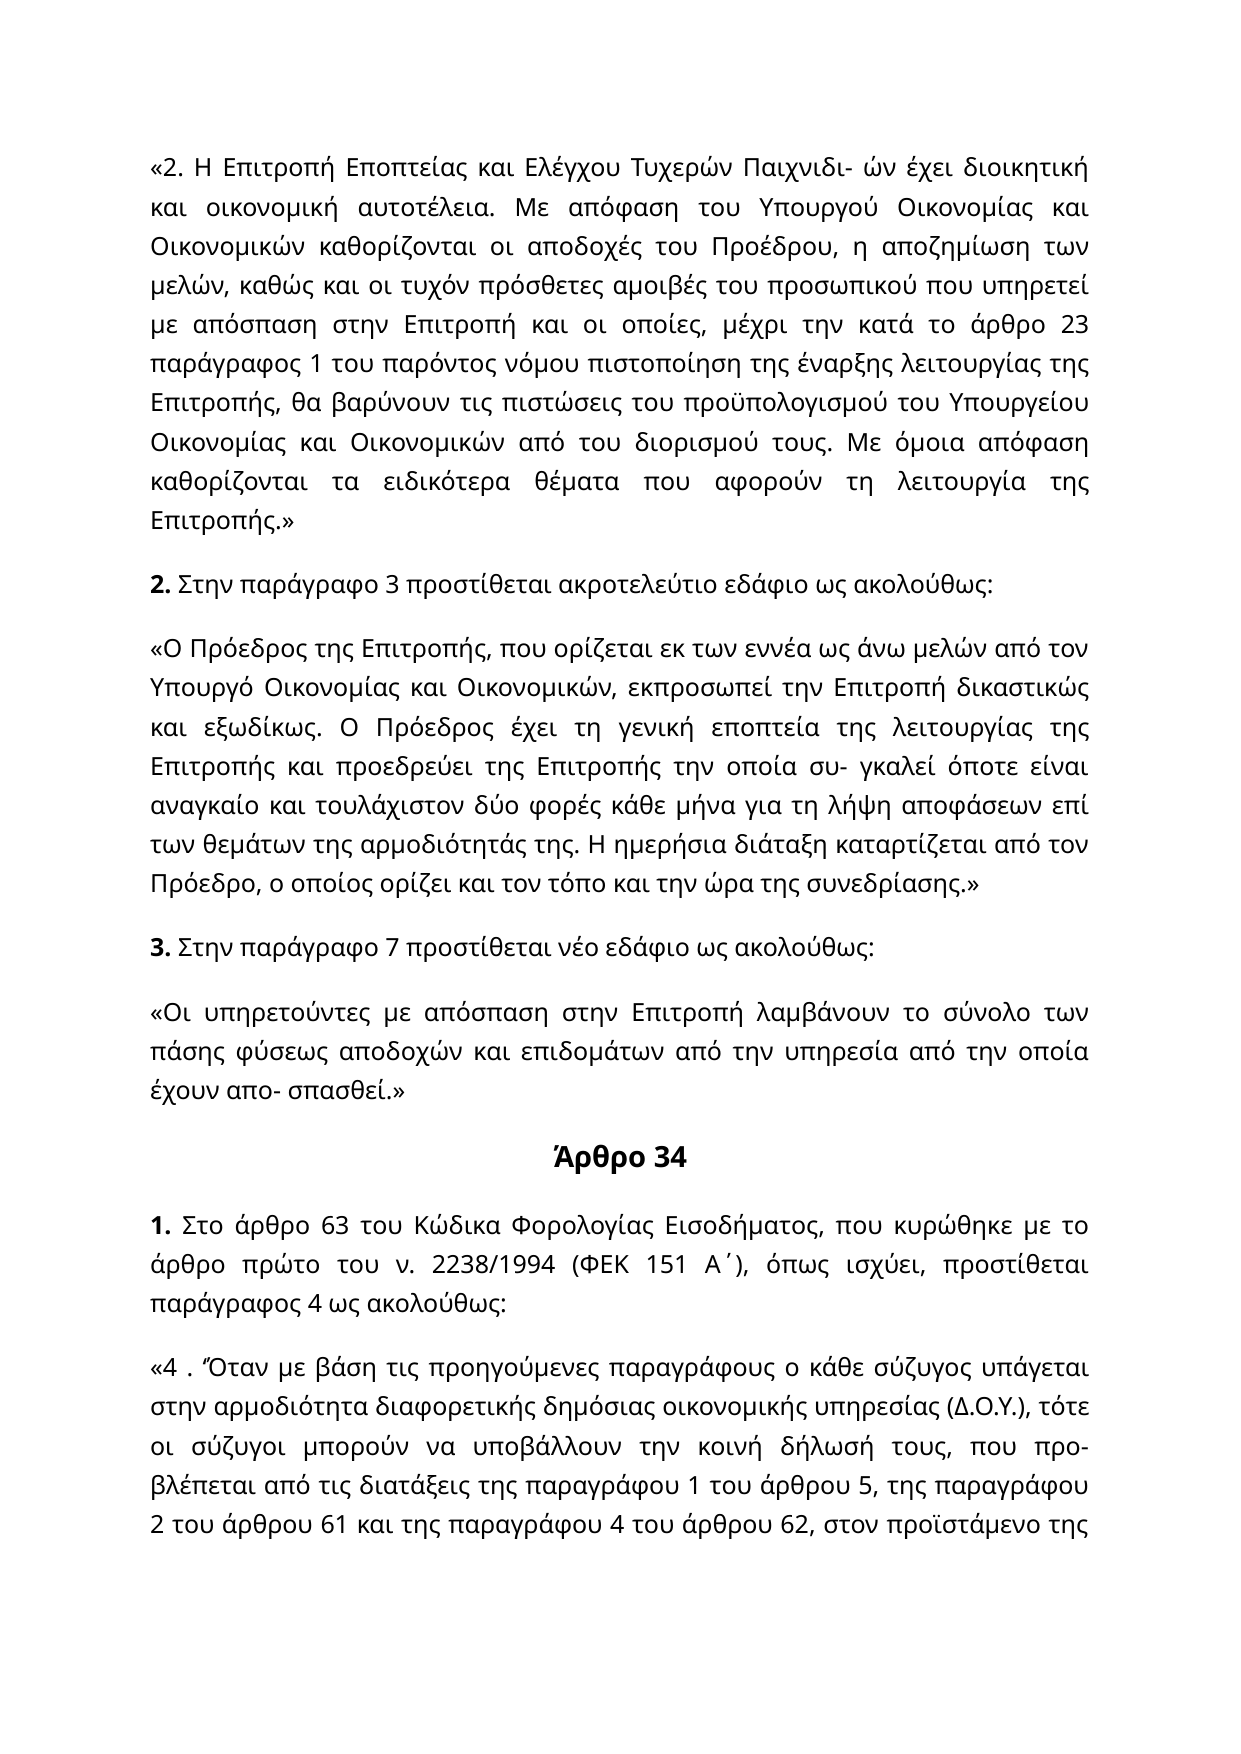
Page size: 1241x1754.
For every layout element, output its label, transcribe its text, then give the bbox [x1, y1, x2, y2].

text 3. Στην παράγραφο 7 προστίθεται νέο εδάφιο ως ακολούθως: [150, 930, 1090, 964]
text «2. Η Επιτροπή Εποπτείας και Ελέγχου Τυχερών Παιχνιδι- ών έχει διοικητική και οικονομική αυτοτέλεια. Με απόφαση του Υπουργού Οικονομίας και Οικονομικών καθορίζονται οι αποδοχές του Προέδρου, η αποζημίωση των μελών, καθώς και οι τυχόν πρόσθετες αμοιβές του προσωπικού που υπηρετεί με απόσπαση στην Επιτροπή και οι οποίες, μέχρι την κατά το άρθρο 23 παράγραφος 1 του παρόντος νόμου πιστοποίηση της έναρξης λειτουργίας της Επιτροπής, θα βαρύνουν τις πιστώσεις του προϋπολογισμού του Υπουργείου Οικονομίας και Οικονομικών από του διορισμού τους. Με όμοια απόφαση καθορίζονται τα ειδικότερα θέματα που αφορούν τη λειτουργία της Επιτροπής.» [150, 150, 1090, 537]
text 1. Στο άρθρο 63 του Κώδικα Φορολογίας Εισοδήματος, που κυρώθηκε με το άρθρο πρώτο του ν. 2238/1994 (ΦΕΚ 151 Α΄), όπως ισχύει, προστίθεται παράγραφος 4 ως ακολούθως: [150, 1207, 1090, 1320]
text «Οι υπηρετούντες με απόσπαση στην Επιτροπή λαμβάνουν το σύνολο των πάσης φύσεως αποδοχών και επιδομάτων από την υπηρεσία από την οποία έχουν απο- σπασθεί.» [150, 994, 1090, 1107]
text 2. Στην παράγραφο 3 προστίθεται ακροτελεύτιο εδάφιο ως ακολούθως: [150, 567, 1090, 601]
subtitle Άρθρο 34 [150, 1137, 1090, 1176]
text «4 . ‘Όταν με βάση τις προηγούμενες παραγράφους ο κάθε σύζυγος υπάγεται στην αρμοδιότητα διαφορετικής δημόσιας οικονομικής υπηρεσίας (Δ.Ο.Υ.), τότε οι σύζυγοι μπορούν να υποβάλλουν την κοινή δήλωσή τους, που προ- βλέπεται από τις διατάξεις της παραγράφου 1 του άρθρου 5, της παραγράφου 2 του άρθρου 61 και της παραγράφου 4 του άρθρου 62, στον προϊστάμενο της [150, 1350, 1090, 1541]
text «Ο Πρόεδρος της Επιτροπής, που ορίζεται εκ των εννέα ως άνω μελών από τον Υπουργό Οικονομίας και Οικονομικών, εκπροσωπεί την Επιτροπή δικαστικώς και εξωδίκως. Ο Πρόεδρος έχει τη γενική εποπτεία της λειτουργίας της Επιτροπής και προεδρεύει της Επιτροπής την οποία συ- γκαλεί όποτε είναι αναγκαίο και τουλάχιστον δύο φορές κάθε μήνα για τη λήψη αποφάσεων επί των θεμάτων της αρμοδιότητάς της. Η ημερήσια διάταξη καταρτίζεται από τον Πρόεδρο, ο οποίος ορίζει και τον τόπο και την ώρα της συνεδρίασης.» [150, 631, 1090, 900]
